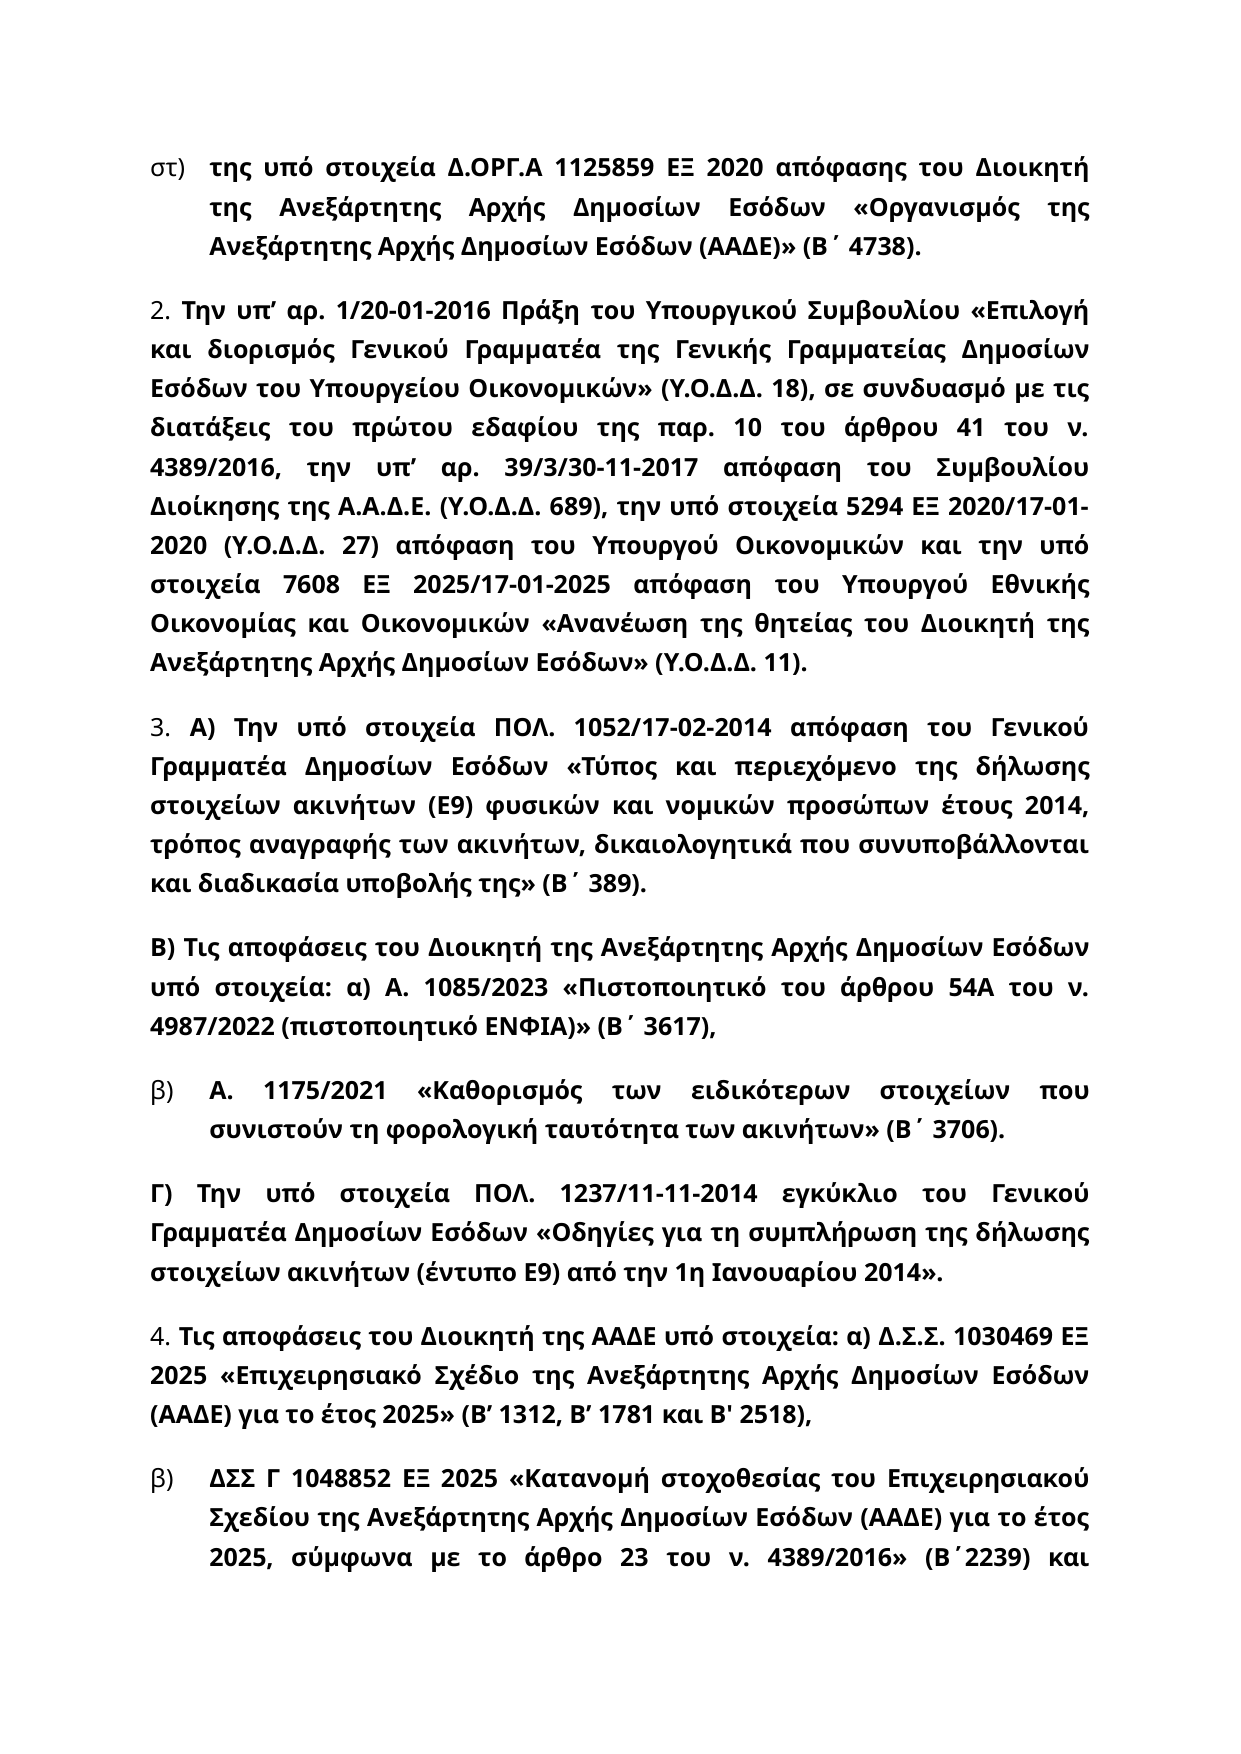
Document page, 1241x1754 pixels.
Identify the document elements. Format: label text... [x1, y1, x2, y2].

list β) ΔΣΣ Γ 1048852 ΕΞ 2025 «Κατανομή στοχοθεσίας του Επιχειρησιακού Σχεδίου της Ανεξάρτητης Αρχής Δημοσίων Εσόδων (ΑΑΔΕ) για το έτος 2025, σύμφωνα με το άρθρο 23 του ν. 4389/2016» (Β΄2239) και [150, 1461, 1090, 1573]
text 3. Α) Την υπό στοιχεία ΠΟΛ. 1052/17-02-2014 απόφαση του Γενικού Γραμματέα Δημοσίων Εσόδων «Τύπος και περιεχόμενο της δήλωσης στοιχείων ακινήτων (Ε9) φυσικών και νομικών προσώπων έτους 2014, τρόπος αναγραφής των ακινήτων, δικαιολογητικά που συνυποβάλλονται και διαδικασία υποβολής της» (Β΄ 389). [150, 709, 1090, 900]
list στ) της υπό στοιχεία Δ.ΟΡΓ.Α 1125859 ΕΞ 2020 απόφασης του Διοικητή της Ανεξάρτητης Αρχής Δημοσίων Εσόδων «Οργανισμός της Ανεξάρτητης Αρχής Δημοσίων Εσόδων (ΑΑΔΕ)» (Β΄ 4738). [150, 150, 1090, 262]
text 4. Τις αποφάσεις του Διοικητή της ΑΑΔΕ υπό στοιχεία: α) Δ.Σ.Σ. 1030469 ΕΞ 2025 «Επιχειρησιακό Σχέδιο της Ανεξάρτητης Αρχής Δημοσίων Εσόδων (ΑΑΔΕ) για το έτος 2025» (Β’ 1312, Β’ 1781 και Β' 2518), [150, 1318, 1090, 1431]
text Γ) Την υπό στοιχεία ΠΟΛ. 1237/11-11-2014 εγκύκλιο του Γενικού Γραμματέα Δημοσίων Εσόδων «Οδηγίες για τη συμπλήρωση της δήλωσης στοιχείων ακινήτων (έντυπο Ε9) από την 1η Ιανουαρίου 2014». [150, 1176, 1090, 1288]
text 2. Την υπ’ αρ. 1/20-01-2016 Πράξη του Υπουργικού Συμβουλίου «Επιλογή και διορισμός Γενικού Γραμματέα της Γενικής Γραμματείας Δημοσίων Εσόδων του Υπουργείου Οικονομικών» (Υ.Ο.Δ.Δ. 18), σε συνδυασμό με τις διατάξεις του πρώτου εδαφίου της παρ. 10 του άρθρου 41 του ν. 4389/2016, την υπ’ αρ. 39/3/30-11-2017 απόφαση του Συμβουλίου Διοίκησης της Α.Α.Δ.Ε. (Υ.Ο.Δ.Δ. 689), την υπό στοιχεία 5294 ΕΞ 2020/17-01-2020 (Υ.Ο.Δ.Δ. 27) απόφαση του Υπουργού Οικονομικών και την υπό στοιχεία 7608 ΕΞ 2025/17-01-2025 απόφαση του Υπουργού Εθνικής Οικονομίας και Οικονομικών «Ανανέωση της θητείας του Διοικητή της Ανεξάρτητης Αρχής Δημοσίων Εσόδων» (Υ.Ο.Δ.Δ. 11). [150, 292, 1090, 679]
list β) Α. 1175/2021 «Καθορισμός των ειδικότερων στοιχείων που συνιστούν τη φορολογική ταυτότητα των ακινήτων» (Β΄ 3706). [150, 1072, 1090, 1146]
text Β) Τις αποφάσεις του Διοικητή της Ανεξάρτητης Αρχής Δημοσίων Εσόδων υπό στοιχεία: α) Α. 1085/2023 «Πιστοποιητικό του άρθρου 54Α του ν. 4987/2022 (πιστοποιητικό ΕΝΦΙΑ)» (Β΄ 3617), [150, 930, 1090, 1042]
